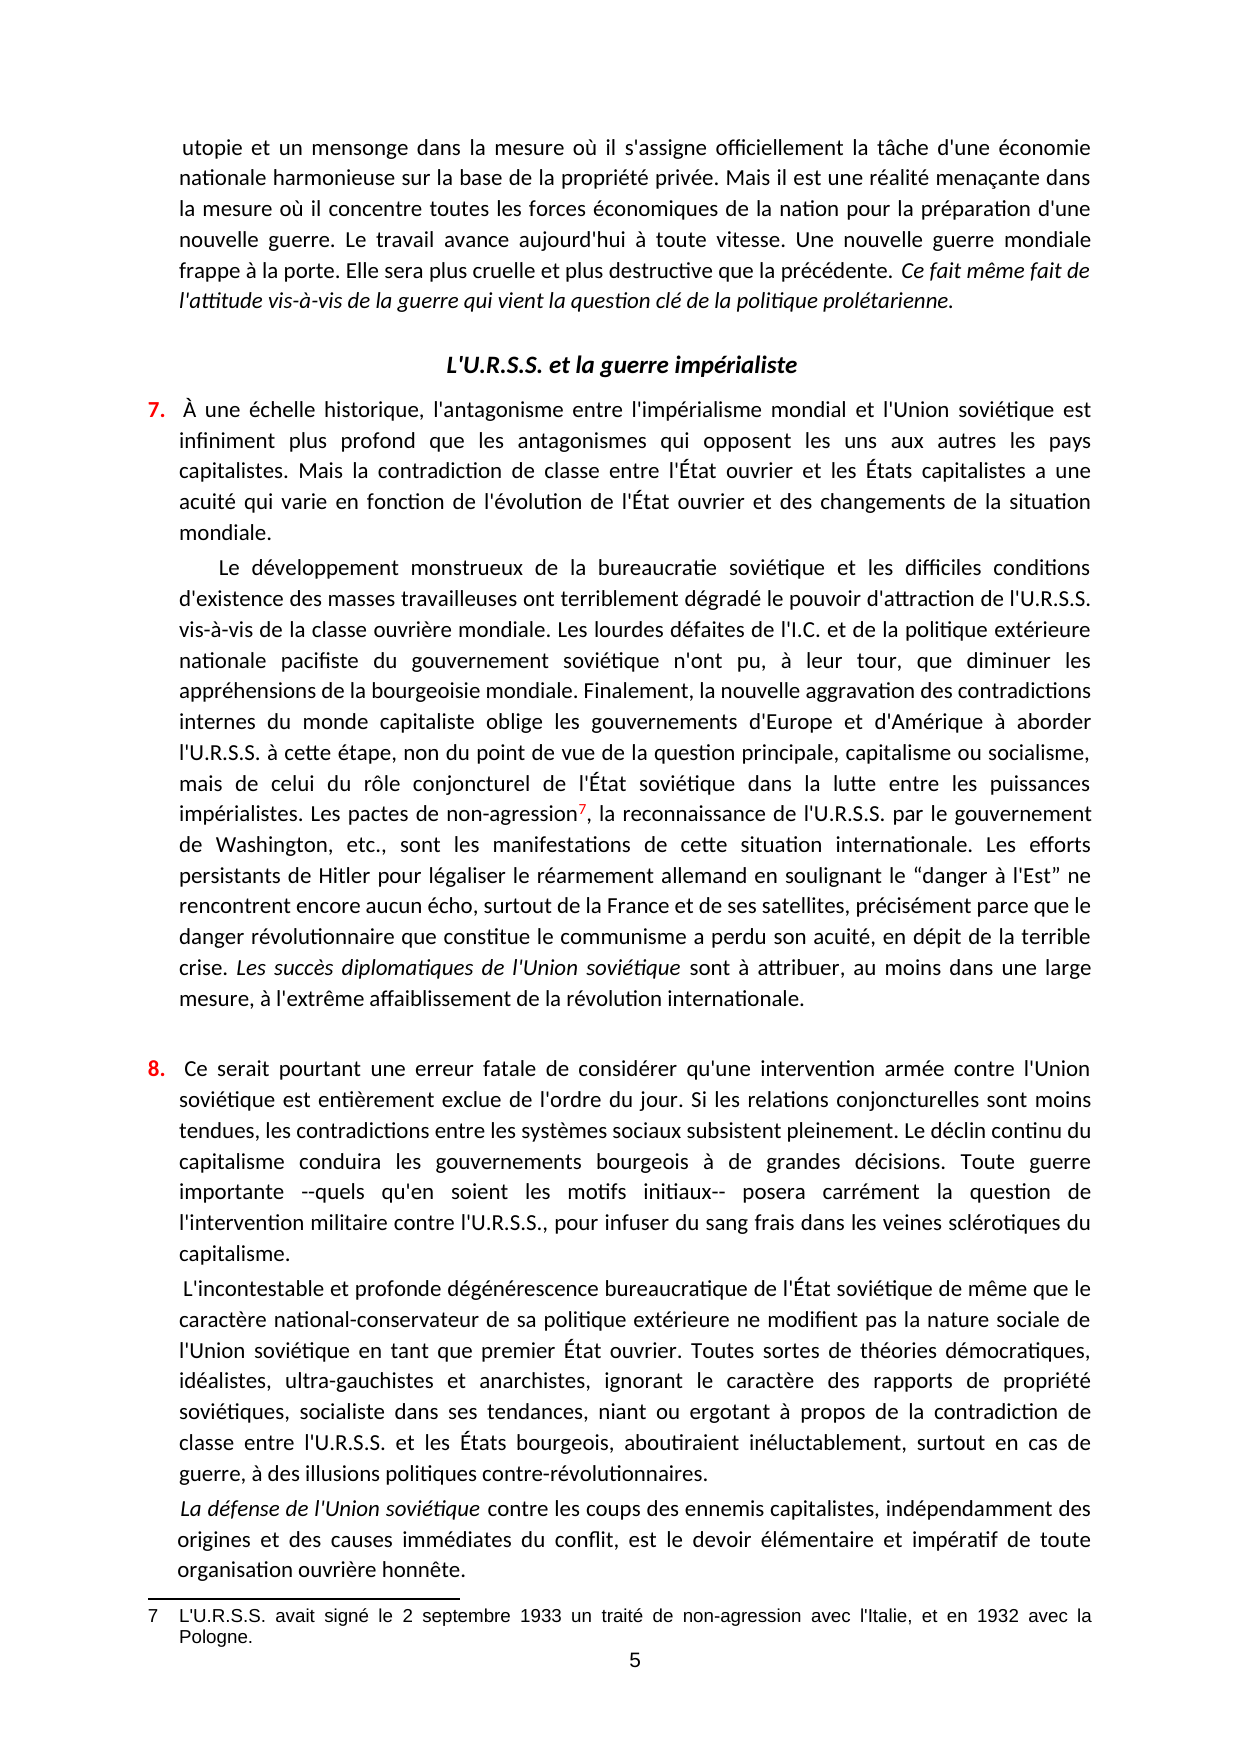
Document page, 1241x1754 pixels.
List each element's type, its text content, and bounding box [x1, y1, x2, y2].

text 8. Ce serait pourtant une erreur fatale de considérer qu'une intervention armée contre l'Union soviétique est entièrement exclue de l'ordre du jour. Si les relations conjoncturelles sont moins tendues, les contradictions entre les systèmes sociaux subsistent pleinement. Le déclin continu du capitalisme conduira les gouvernements bourgeois à de grandes décisions. Toute guerre importante --quels qu'en soient les motifs initiaux-- posera carrément la question de l'intervention militaire contre l'U.R.S.S., pour infuser du sang frais dans les veines sclérotiques du capitalisme. [148, 1054, 1093, 1267]
text La défense de l'Union soviétique contre les coups des ennemis capitalistes, indépendamment des origines et des causes immédiates du conflit, est le devoir élémentaire et impératif de toute organisation ouvrière honnête. [144, 1494, 1093, 1584]
text 7. À une échelle historique, l'antagonisme entre l'impérialisme mondial et l'Union soviétique est infiniment plus profond que les antagonismes qui opposent les uns aux autres les pays capitalistes. Mais la contradiction de classe entre l'État ouvrier et les États capitalistes a une acuité qui varie en fonction de l'évolution de l'État ouvrier et des changements de la situation mondiale. [148, 395, 1093, 546]
text utopie et un mensonge dans la mesure où il s'assigne officiellement la tâche d'une économie nationale harmonieuse sur la base de la propriété privée. Mais il est une réalité menaçante dans la mesure où il concentre toutes les forces économiques de la nation pour la préparation d'une nouvelle guerre. Le travail avance aujourd'hui à toute vitesse. Une nouvelle guerre mondiale frappe à la porte. Elle sera plus cruelle et plus destructive que la précédente. Ce fait même fait de l'attitude vis-à-vis de la guerre qui vient la question clé de la politique prolétarienne. [148, 133, 1093, 314]
text L'incontestable et profonde dégénérescence bureaucratique de l'État soviétique de même que le caractère national-conservateur de sa politique extérieure ne modifient pas la nature sociale de l'Union soviétique en tant que premier État ouvrier. Toutes sortes de théories démocratiques, idéalistes, ultra-gauchistes et anarchistes, ignorant le caractère des rapports de propriété soviétiques, socialiste dans ses tendances, niant ou ergotant à propos de la contradiction de classe entre l'U.R.S.S. et les États bourgeois, aboutiraient inéluctablement, surtout en cas de guerre, à des illusions politiques contre-révolutionnaires. [148, 1274, 1093, 1487]
subtitle L'U.R.S.S. et la guerre impérialiste [154, 349, 1093, 380]
text L'U.R.S.S. avait signé le 2 septembre 1933 un traité de non-agression avec l'Italie, et en 1932 avec la Pologne. [148, 1604, 1093, 1648]
text Le développement monstrueux de la bureaucratie soviétique et les difficiles conditions d'existence des masses travailleuses ont terriblement dégradé le pouvoir d'attraction de l'U.R.S.S. vis-à-vis de la classe ouvrière mondiale. Les lourdes défaites de l'I.C. et de la politique extérieure nationale pacifiste du gouvernement soviétique n'ont pu, à leur tour, que diminuer les appréhensions de la bourgeoisie mondiale. Finalement, la nouvelle aggravation des contradictions internes du monde capitaliste oblige les gouvernements d'Europe et d'Amérique à aborder l'U.R.S.S. à cette étape, non du point de vue de la question principale, capitalisme ou socialisme, mais de celui du rôle conjoncturel de l'État soviétique dans la lutte entre les puissances impérialistes. Les pactes de non-agression, la reconnaissance de l'U.R.S.S. par le gouvernement de Washington, etc., sont les manifestations de cette situation internationale. Les efforts persistants de Hitler pour légaliser le réarmement allemand en soulignant le “danger à l'Est” ne rencontrent encore aucun écho, surtout de la France et de ses satellites, précisément parce que le danger révolutionnaire que constitue le communisme a perdu son acuité, en dépit de la terrible crise. Les succès diplomatiques de l'Union soviétique sont à attribuer, au moins dans une large mesure, à l'extrême affaiblissement de la révolution internationale. [148, 553, 1093, 1012]
